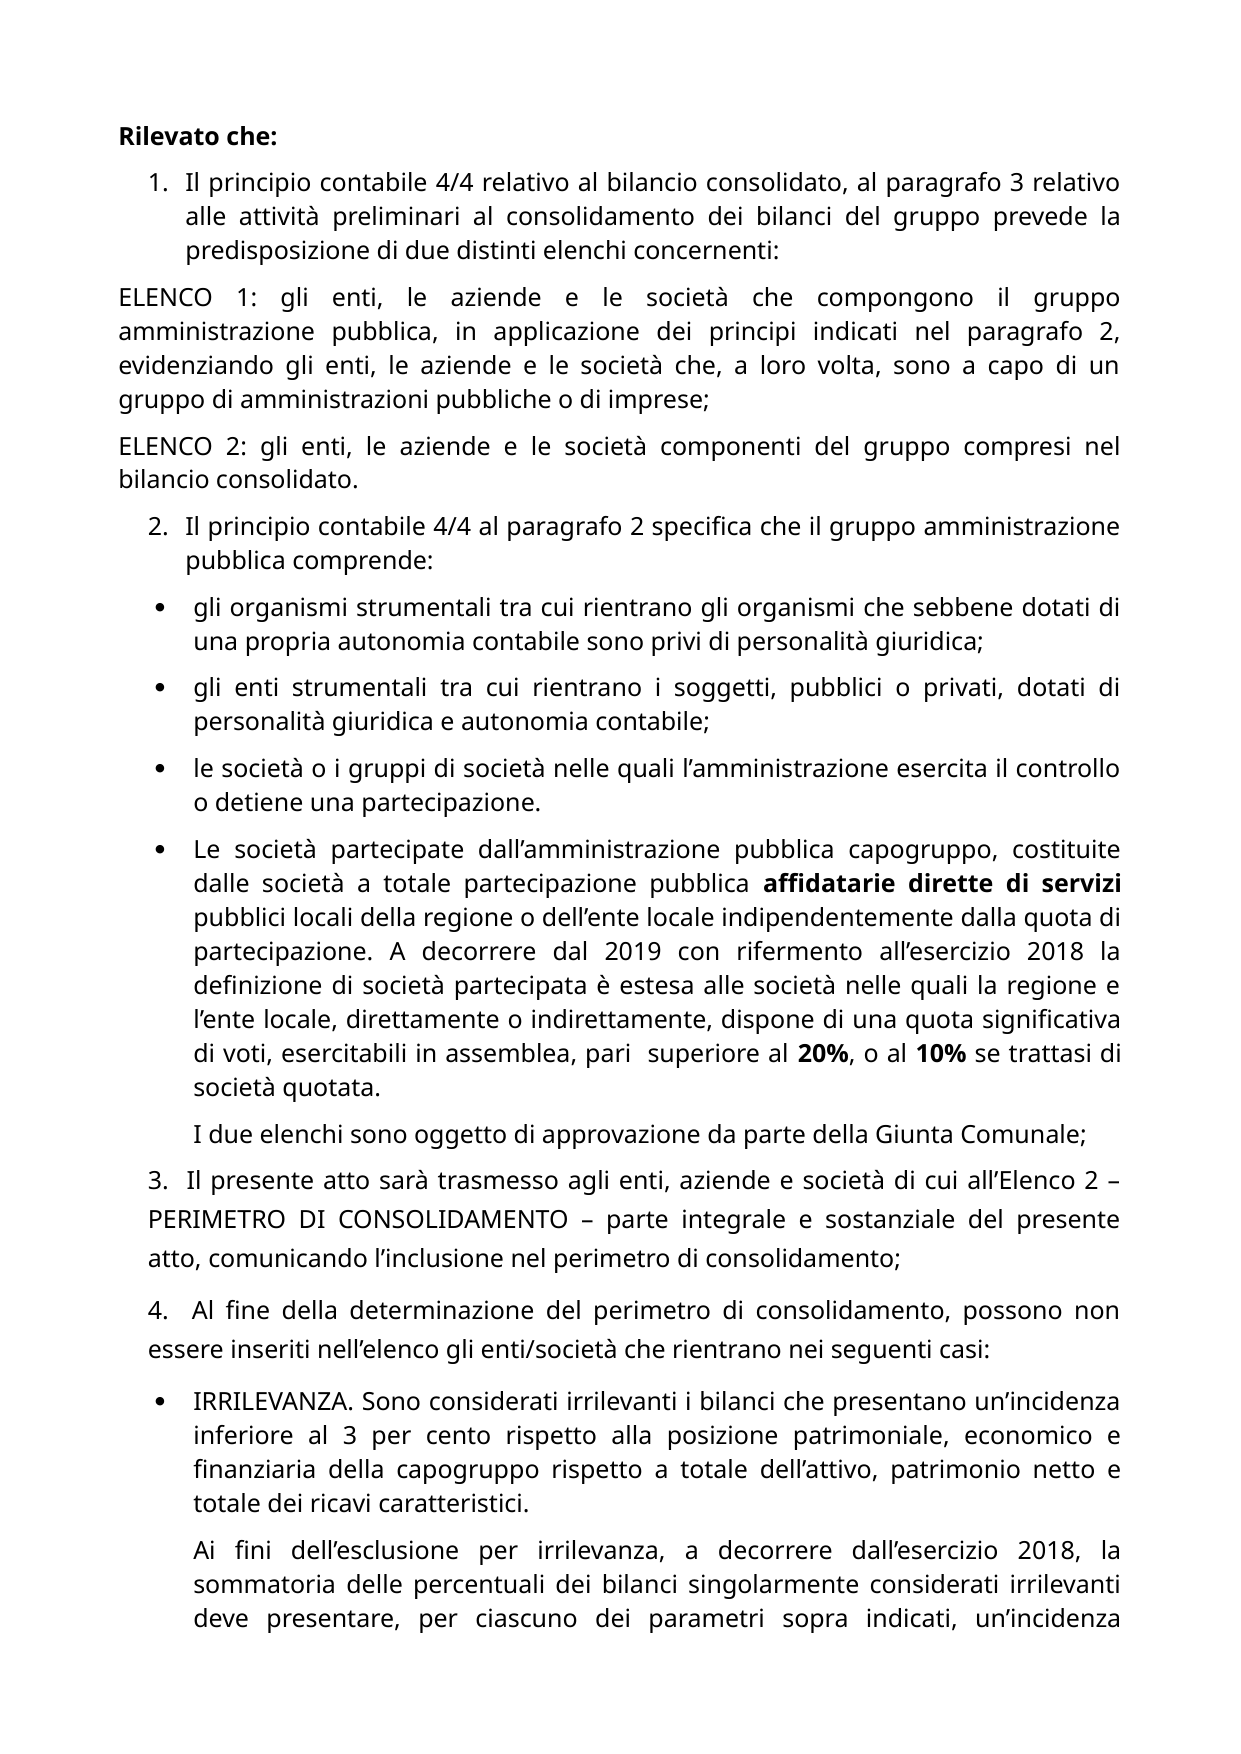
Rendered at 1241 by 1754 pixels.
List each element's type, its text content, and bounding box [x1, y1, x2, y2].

text Rilevato che: [118, 118, 1122, 152]
list IRRILEVANZA. Sono considerati irrilevanti i bilanci che presentano un’incidenza inferiore al 3 per cento rispetto alla posizione patrimoniale, economico e finanziaria della capogruppo rispetto a totale dell’attivo, patrimonio netto e totale dei ricavi caratteristici. [156, 1384, 1122, 1520]
text I due elenchi sono oggetto di approvazione da parte della Giunta Comunale; [193, 1116, 1122, 1150]
text 4. Al fine della determinazione del perimetro di consolidamento, possono non essere inseriti nell’elenco gli enti/società che rientrano nei seguenti casi: [148, 1293, 1122, 1366]
list gli organismi strumentali tra cui rientrano gli organismi che sebbene dotati di una propria autonomia contabile sono privi di personalità giuridica; [156, 589, 1122, 657]
list Le società partecipate dall’amministrazione pubblica capogruppo, costituite dalle società a totale partecipazione pubblica affidatarie dirette di servizi pubblici locali della regione o dell’ente locale indipendentemente dalla quota di partecipazione. A decorrere dal 2019 con rifermento all’esercizio 2018 la definizione di società partecipata è estesa alle società nelle quali la regione e l’ente locale, direttamente o indirettamente, dispone di una quota significativa di voti, esercitabili in assemblea, pari superiore al 20%, o al 10% se trattasi di società quotata. [156, 831, 1122, 1104]
list Il principio contabile 4/4 al paragrafo 2 specifica che il gruppo amministrazione pubblica comprende: [148, 509, 1122, 577]
text ELENCO 1: gli enti, le aziende e le società che compongono il gruppo amministrazione pubblica, in applicazione dei principi indicati nel paragrafo 2, evidenziando gli enti, le aziende e le società che, a loro volta, sono a capo di un gruppo di amministrazioni pubbliche o di imprese; [118, 279, 1122, 416]
list Il principio contabile 4/4 relativo al bilancio consolidato, al paragrafo 3 relativo alle attività preliminari al consolidamento dei bilanci del gruppo prevede la predisposizione di due distinti elenchi concernenti: [148, 165, 1122, 267]
list gli enti strumentali tra cui rientrano i soggetti, pubblici o privati, dotati di personalità giuridica e autonomia contabile; [156, 670, 1122, 738]
text Ai fini dell’esclusione per irrilevanza, a decorrere dall’esercizio 2018, la sommatoria delle percentuali dei bilanci singolarmente considerati irrilevanti deve presentare, per ciascuno dei parametri sopra indicati, un’incidenza [193, 1532, 1122, 1634]
text ELENCO 2: gli enti, le aziende e le società componenti del gruppo compresi nel bilancio consolidato. [118, 428, 1122, 496]
list le società o i gruppi di società nelle quali l’amministrazione esercita il controllo o detiene una partecipazione. [156, 751, 1122, 819]
text 3. Il presente atto sarà trasmesso agli enti, aziende e società di cui all’Elenco 2 – PERIMETRO DI CONSOLIDAMENTO – parte integrale e sostanziale del presente atto, comunicando l’inclusione nel perimetro di consolidamento; [148, 1163, 1122, 1275]
